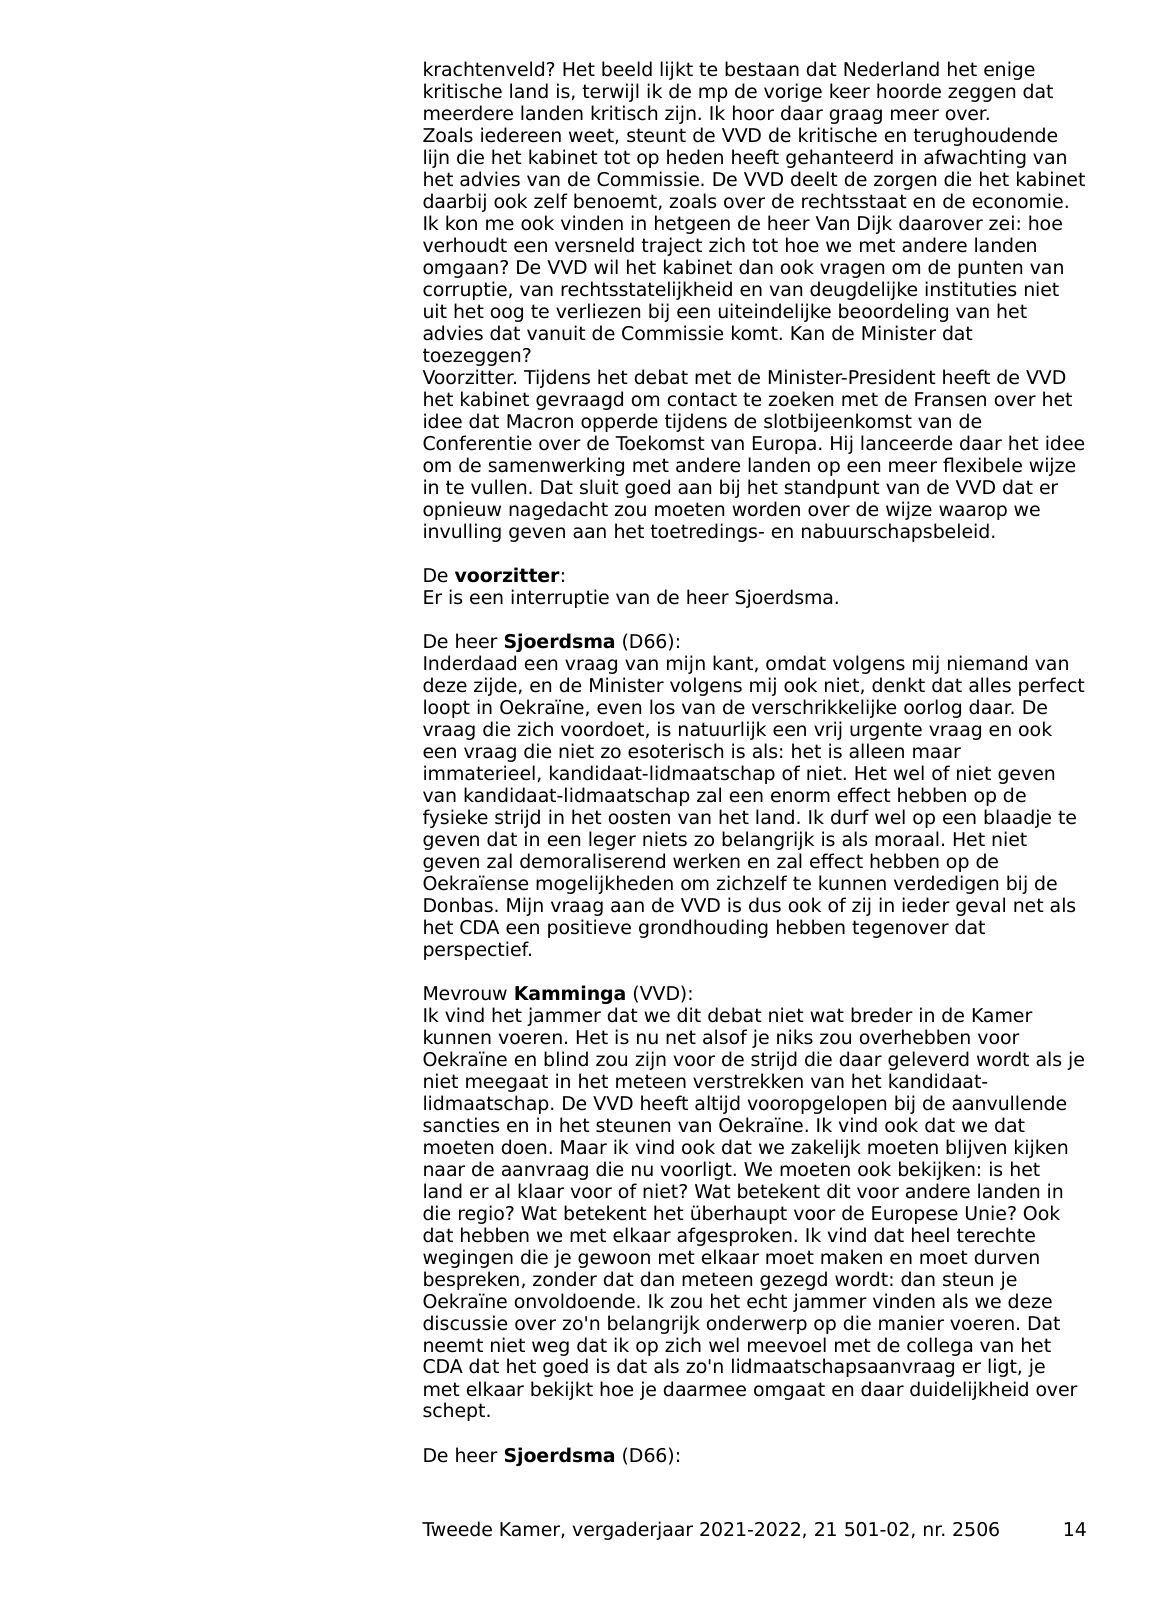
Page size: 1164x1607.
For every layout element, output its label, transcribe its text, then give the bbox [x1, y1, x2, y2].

text Voorzitter. Tijdens het debat met de Minister-President heeft de VVD het kabinet gevraagd om contact te zoeken met de Fransen over het idee dat Macron opperde tijdens de slotbijeenkomst van de Conferentie over de Toekomst van Europa. Hij lanceerde daar het idee om de samenwerking met andere landen op een meer flexibele wijze in te vullen. Dat sluit goed aan bij het standpunt van de VVD dat er opnieuw nagedacht zou moeten worden over de wijze waarop we invulling geven aan het toetredings- en nabuurschapsbeleid. [422, 367, 1087, 543]
text Zoals iedereen weet, steunt de VVD de kritische en terughoudende lijn die het kabinet tot op heden heeft gehanteerd in afwachting van het advies van de Commissie. De VVD deelt de zorgen die het kabinet daarbij ook zelf benoemt, zoals over de rechtsstaat en de economie. Ik kon me ook vinden in hetgeen de heer Van Dijk daarover zei: hoe verhoudt een versneld traject zich tot hoe we met andere landen omgaan? De VVD wil het kabinet dan ook vragen om de punten van corruptie, van rechtsstatelijkheid en van deugdelijke instituties niet uit het oog te verliezen bij een uiteindelijke beoordeling van het advies dat vanuit de Commissie komt. Kan de Minister dat toezeggen? [422, 125, 1087, 367]
text krachtenveld? Het beeld lijkt te bestaan dat Nederland het enige kritische land is, terwijl ik de mp de vorige keer hoorde zeggen dat meerdere landen kritisch zijn. Ik hoor daar graag meer over. [422, 59, 1087, 125]
text De heer Sjoerdsma (D66): [422, 631, 1087, 653]
text Ik vind het jammer dat we dit debat niet wat breder in de Kamer kunnen voeren. Het is nu net alsof je niks zou overhebben voor Oekraïne en blind zou zijn voor de strijd die daar geleverd wordt als je niet meegaat in het meteen verstrekken van het kandidaat-lidmaatschap. De VVD heeft altijd vooropgelopen bij de aanvullende sancties en in het steunen van Oekraïne. Ik vind ook dat we dat moeten doen. Maar ik vind ook dat we zakelijk moeten blijven kijken naar de aanvraag die nu voorligt. We moeten ook bekijken: is het land er al klaar voor of niet? Wat betekent dit voor andere landen in die regio? Wat betekent het überhaupt voor de Europese Unie? Ook dat hebben we met elkaar afgesproken. Ik vind dat heel terechte wegingen die je gewoon met elkaar moet maken en moet durven bespreken, zonder dat dan meteen gezegd wordt: dan steun je Oekraïne onvoldoende. Ik zou het echt jammer vinden als we deze discussie over zo'n belangrijk onderwerp op die manier voeren. Dat neemt niet weg dat ik op zich wel meevoel met de collega van het CDA dat het goed is dat als zo'n lidmaatschapsaanvraag er ligt, je met elkaar bekijkt hoe je daarmee omgaat en daar duidelijkheid over schept. [422, 1005, 1087, 1422]
text De voorzitter: [422, 565, 1087, 587]
text De heer Sjoerdsma (D66): [422, 1444, 1087, 1467]
text Er is een interruptie van de heer Sjoerdsma. [422, 587, 1087, 609]
text Inderdaad een vraag van mijn kant, omdat volgens mij niemand van deze zijde, en de Minister volgens mij ook niet, denkt dat alles perfect loopt in Oekraïne, even los van de verschrikkelijke oorlog daar. De vraag die zich voordoet, is natuurlijk een vrij urgente vraag en ook een vraag die niet zo esoterisch is als: het is alleen maar immaterieel, kandidaat-lidmaatschap of niet. Het wel of niet geven van kandidaat-lidmaatschap zal een enorm effect hebben op de fysieke strijd in het oosten van het land. Ik durf wel op een blaadje te geven dat in een leger niets zo belangrijk is als moraal. Het niet geven zal demoraliserend werken en zal effect hebben op de Oekraïense mogelijkheden om zichzelf te kunnen verdedigen bij de Donbas. Mijn vraag aan de VVD is dus ook of zij in ieder geval net als het CDA een positieve grondhouding hebben tegenover dat perspectief. [422, 653, 1087, 961]
text Mevrouw Kamminga (VVD): [422, 983, 1087, 1005]
